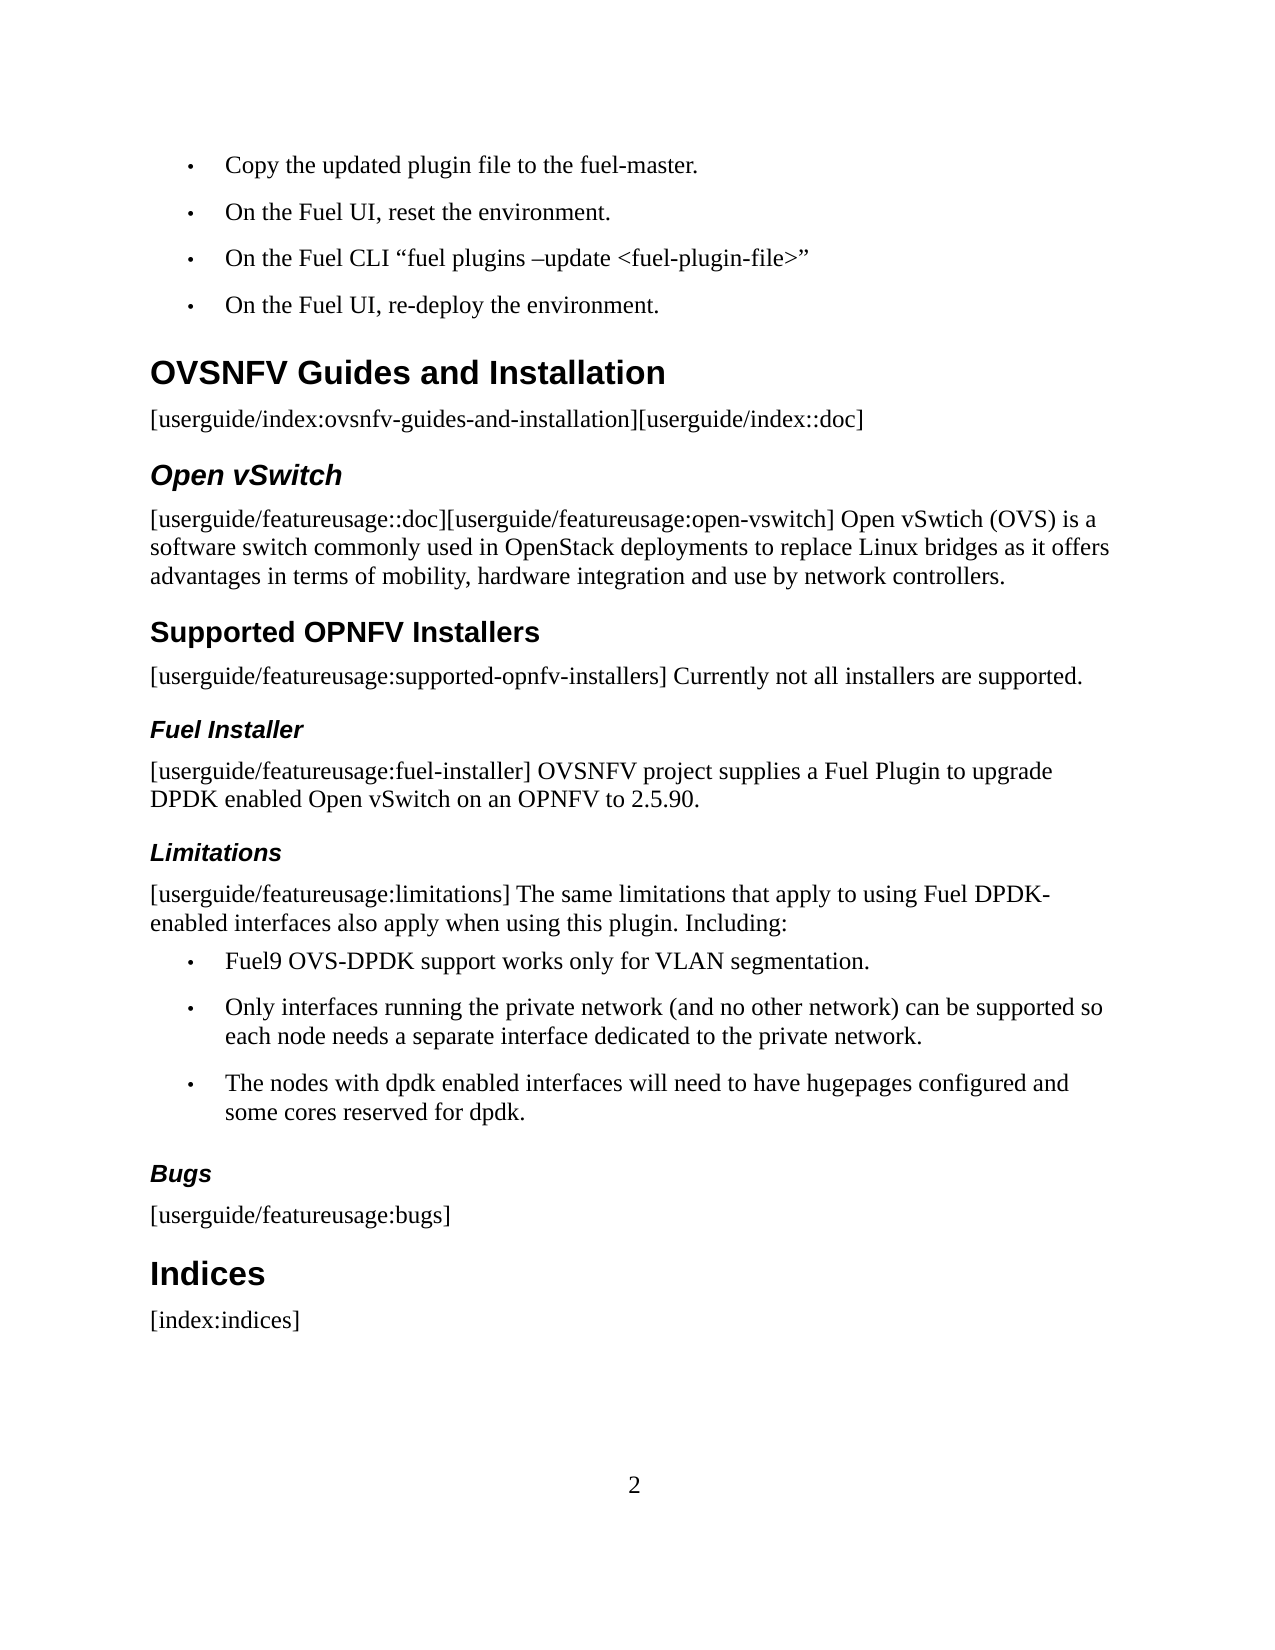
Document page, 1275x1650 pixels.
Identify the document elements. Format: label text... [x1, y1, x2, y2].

subtitle Limitations [150, 838, 1125, 867]
subtitle Fuel Installer [150, 715, 1125, 743]
list On the Fuel UI, reset the environment. [187, 197, 1125, 225]
list Copy the updated plugin file to the fuel-master. [187, 150, 1125, 179]
text [userguide/featureusage:fuel-installer] OVSNFV project supplies a Fuel Plugin to upgrade DPDK enabled Open vSwitch on an OPNFV to 2.5.90. [150, 756, 1125, 813]
text [userguide/featureusage::doc][userguide/featureusage:open-vswitch] Open vSwtich (OVS) is a software switch commonly used in OpenStack deployments to replace Linux bridges as it offers advantages in terms of mobility, hardware integration and use by network controllers. [150, 504, 1125, 590]
text [userguide/index:ovsnfv-guides-and-installation][userguide/index::doc] [150, 404, 1125, 433]
text [userguide/featureusage:supported-opnfv-installers] Currently not all installers are supported. [150, 661, 1125, 690]
text [userguide/featureusage:limitations] The same limitations that apply to using Fuel DPDK-enabled interfaces also apply when using this plugin. Including: [150, 879, 1125, 937]
subtitle Indices [150, 1254, 1125, 1293]
list Fuel9 OVS-DPDK support works only for VLAN segmentation. [187, 946, 1125, 974]
subtitle Supported OPNFV Installers [150, 615, 1125, 648]
text [index:indices] [150, 1305, 1125, 1334]
list On the Fuel CLI “fuel plugins –update <fuel-plugin-file>” [187, 243, 1125, 272]
subtitle OVSNFV Guides and Installation [150, 353, 1125, 391]
subtitle Open vSwitch [150, 458, 1125, 491]
text [userguide/featureusage:bugs] [150, 1200, 1125, 1229]
list Only interfaces running the private network (and no other network) can be supported so each node needs a separate interface dedicated to the private network. [187, 992, 1125, 1050]
list The nodes with dpdk enabled interfaces will need to have hugepages configured and some cores reserved for dpdk. [187, 1068, 1125, 1125]
subtitle Bugs [150, 1159, 1125, 1188]
list On the Fuel UI, re-deploy the environment. [187, 290, 1125, 319]
